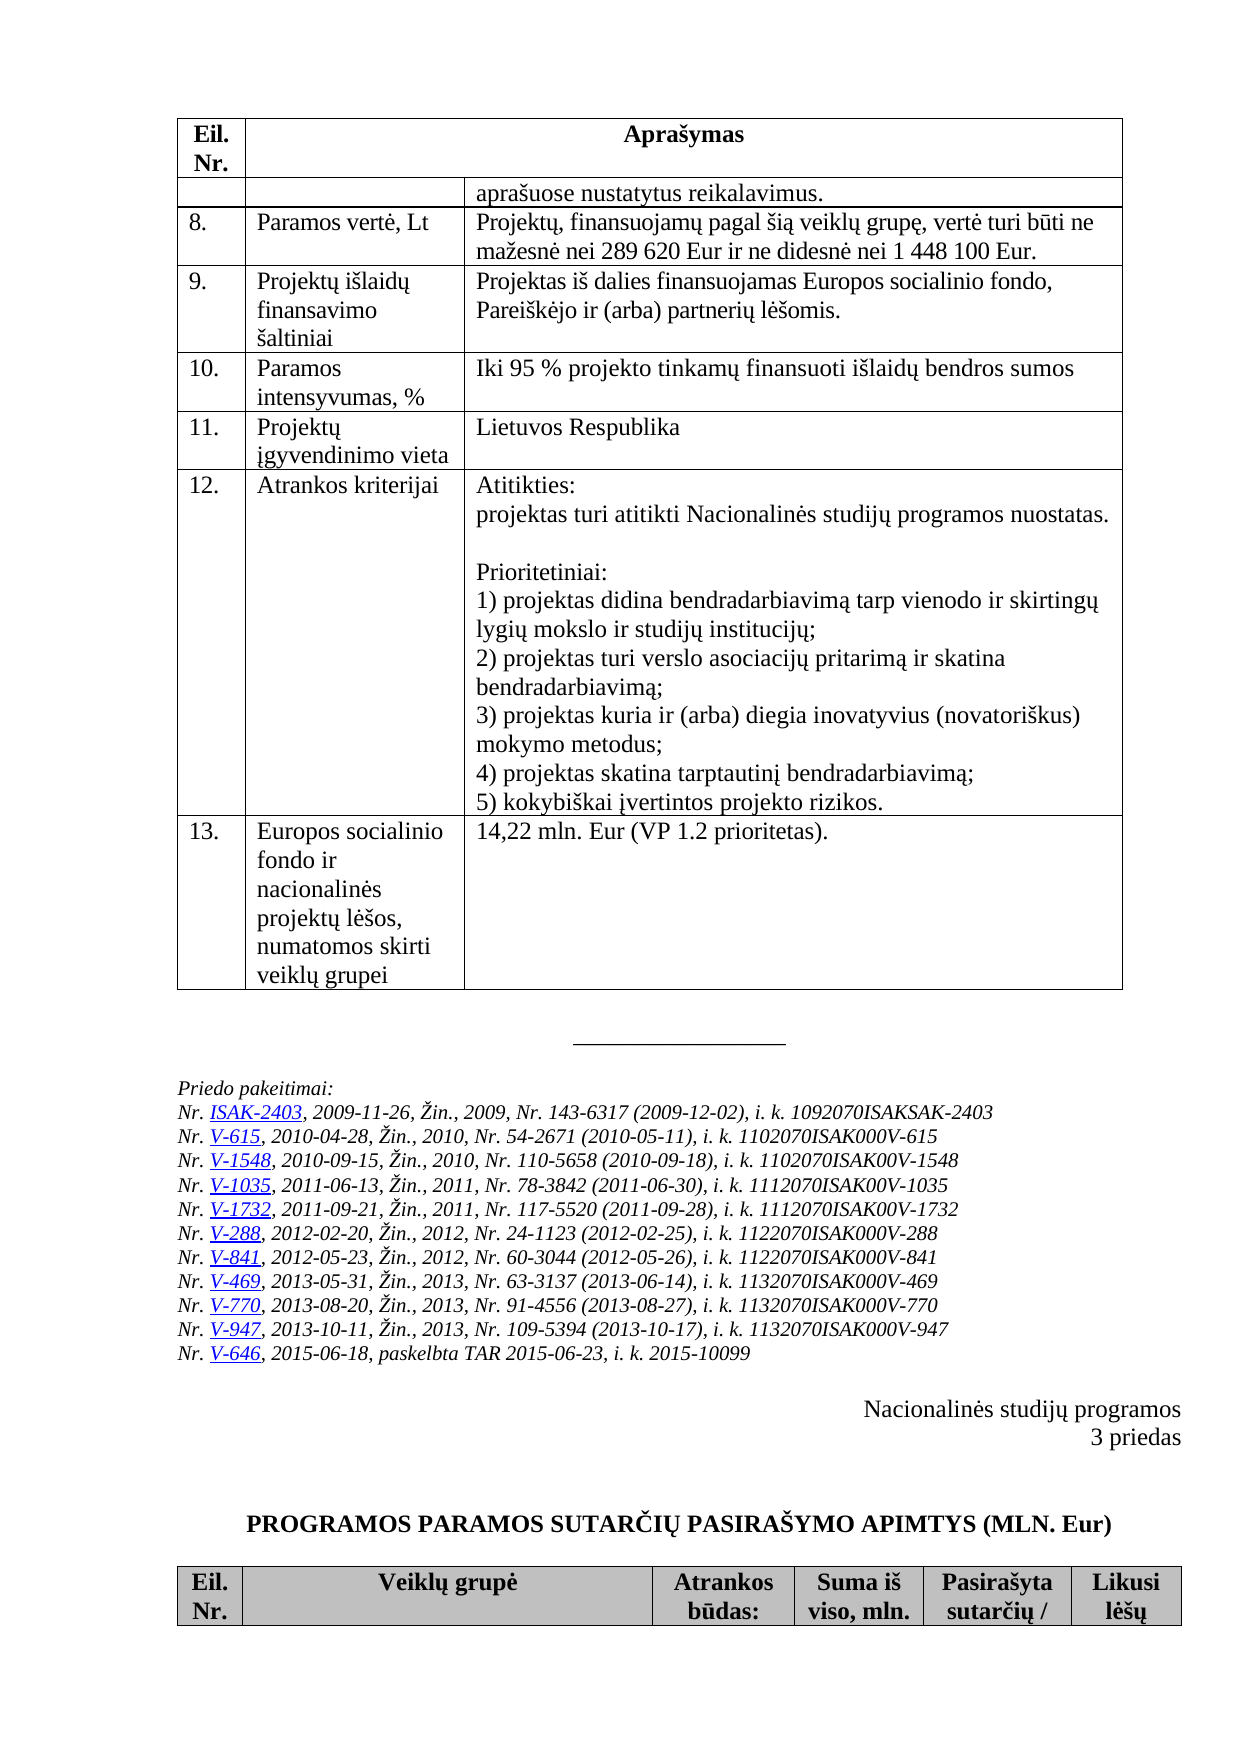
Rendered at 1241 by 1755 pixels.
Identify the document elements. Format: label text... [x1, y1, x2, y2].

table_header Veiklų grupė [243, 1567, 652, 1625]
text Priedo pakeitimai: [177, 1076, 1181, 1100]
table_cell Paramos vertė, Lt [246, 208, 464, 265]
text Nacionalinės studijų programos [709, 1394, 1181, 1422]
text Nr. V-770, 2013-08-20, Žin., 2013, Nr. 91-4556 (2013-08-27), i. k. 1132070ISAK000V-770 [177, 1293, 1181, 1317]
text Nr. V-1732, 2011-09-21, Žin., 2011, Nr. 117-5520 (2011-09-28), i. k. 1112070ISAK00V-1732 [177, 1197, 1181, 1221]
text PROGRAMOS PARAMOS SUTARČIŲ PASIRAŠYMO APIMTYS (MLN. Eur) [177, 1509, 1181, 1537]
table_cell Paramos intensyvumas, % [246, 353, 464, 411]
text Nr. V-1035, 2011-06-13, Žin., 2011, Nr. 78-3842 (2011-06-30), i. k. 1112070ISAK00V-1035 [177, 1172, 1181, 1197]
table_cell aprašuose nustatytus reikalavimus. [465, 178, 1122, 206]
text 3 priedas [709, 1422, 1181, 1451]
table_cell 10. [178, 353, 245, 411]
table_header Atrankos būdas: [653, 1567, 794, 1625]
text Nr. V-947, 2013-10-11, Žin., 2013, Nr. 109-5394 (2013-10-17), i. k. 1132070ISAK000V-947 [177, 1317, 1181, 1341]
table_cell [178, 178, 245, 206]
table_cell Europos socialinio fondo ir nacionalinės projektų lėšos, numatomos skirti veiklų grupei [246, 816, 464, 989]
text Nr. V-646, 2015-06-18, paskelbta TAR 2015-06-23, i. k. 2015-10099 [177, 1341, 1181, 1365]
text Nr. V-1548, 2010-09-15, Žin., 2010, Nr. 110-5658 (2010-09-18), i. k. 1102070ISAK00V-1548 [177, 1148, 1181, 1172]
table_header Likusi lėšų [1072, 1567, 1181, 1625]
table_cell 8. [178, 208, 245, 265]
text Nr. ISAK-2403, 2009-11-26, Žin., 2009, Nr. 143-6317 (2009-12-02), i. k. 1092070ISAKSAK-2403 [177, 1100, 1181, 1124]
table_cell 11. [178, 412, 245, 469]
table_header Pasirašyta sutarčių / [924, 1567, 1071, 1625]
table_header Eil. Nr. [178, 119, 245, 177]
text Nr. V-841, 2012-05-23, Žin., 2012, Nr. 60-3044 (2012-05-26), i. k. 1122070ISAK000V-841 [177, 1245, 1181, 1269]
table_cell 9. [178, 266, 245, 352]
table_cell Projektų įgyvendinimo vieta [246, 412, 464, 469]
text Nr. V-469, 2013-05-31, Žin., 2013, Nr. 63-3137 (2013-06-14), i. k. 1132070ISAK000V-469 [177, 1269, 1181, 1293]
table_header Aprašymas [246, 119, 1122, 177]
table_cell Atitikties: projektas turi atitikti Nacionalinės studijų programos nuostatas. Prioritetiniai: 1) projektas didina bendradarbiavimą tarp vienodo ir skirtingų lygių mokslo ir studijų institucijų; 2) projektas turi verslo asociacijų pritarimą ir skatina bendradarbiavimą; 3) projektas kuria ir (arba) diegia inovatyvius (novatoriškus) mokymo metodus; 4) projektas skatina tarptautinį bendradarbiavimą; 5) kokybiškai įvertintos projekto rizikos. [465, 470, 1122, 815]
table_cell Projektų išlaidų finansavimo šaltiniai [246, 266, 464, 352]
text Nr. V-615, 2010-04-28, Žin., 2010, Nr. 54-2671 (2010-05-11), i. k. 1102070ISAK000V-615 [177, 1124, 1181, 1148]
table_cell Lietuvos Respublika [465, 412, 1122, 469]
text _________________ [177, 1019, 1181, 1047]
table_cell Atrankos kriterijai [246, 470, 464, 815]
table_cell [246, 178, 464, 206]
table_header Suma iš viso, mln. [795, 1567, 923, 1625]
table_cell 14,22 mln. Eur (VP 1.2 prioritetas). [465, 816, 1122, 989]
table_cell Projektų, finansuojamų pagal šią veiklų grupę, vertė turi būti ne mažesnė nei 289 620 Eur ir ne didesnė nei 1 448 100 Eur. [465, 208, 1122, 265]
table_cell Iki 95 % projekto tinkamų finansuoti išlaidų bendros sumos [465, 353, 1122, 411]
table_cell 12. [178, 470, 245, 815]
table_header Eil. Nr. [178, 1567, 242, 1625]
text Nr. V-288, 2012-02-20, Žin., 2012, Nr. 24-1123 (2012-02-25), i. k. 1122070ISAK000V-288 [177, 1221, 1181, 1245]
table_cell 13. [178, 816, 245, 989]
table_cell Projektas iš dalies finansuojamas Europos socialinio fondo, Pareiškėjo ir (arba) partnerių lėšomis. [465, 266, 1122, 352]
